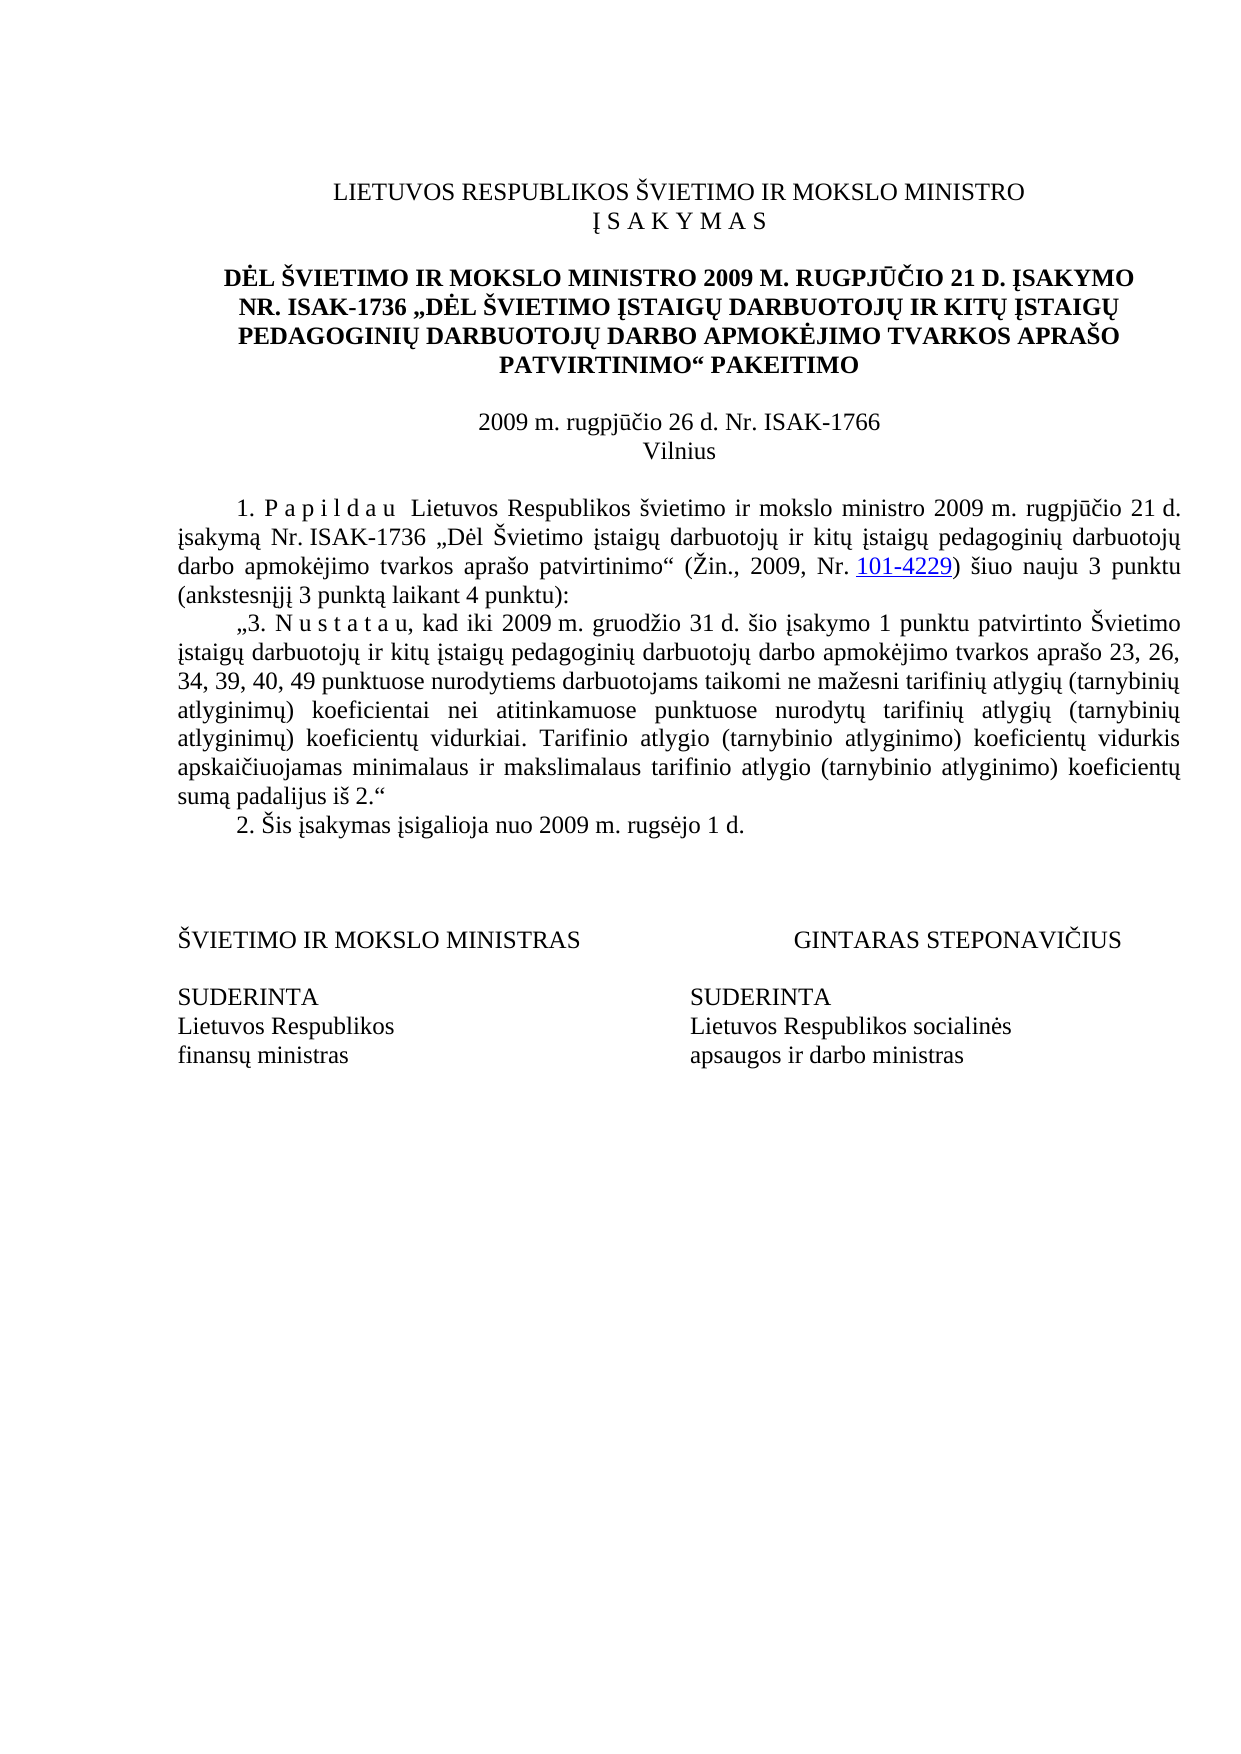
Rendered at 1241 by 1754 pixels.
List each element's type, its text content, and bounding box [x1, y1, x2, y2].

text 1. Papildau Lietuvos Respublikos švietimo ir mokslo ministro 2009 m. rugpjūčio 21 d. įsakymą Nr. ISAK-1736 „Dėl Švietimo įstaigų darbuotojų ir kitų įstaigų pedagoginių darbuotojų darbo apmokėjimo tvarkos aprašo patvirtinimo“ (Žin., 2009, Nr. 101-4229) šiuo nauju 3 punktu (ankstesnįjį 3 punktą laikant 4 punktu): [177, 493, 1181, 608]
text DĖL ŠVIETIMO IR MOKSLO MINISTRO 2009 M. RUGPJŪČIO 21 D. ĮSAKYMO Nr. ISAK-1736 „DĖL ŠVIETIMO ĮSTAIGŲ DARBUOTOJŲ IR KITŲ ĮSTAIGŲ PEDAGOGINIŲ DARBUOTOJŲ DARBO APMOKĖJIMO TVARKOS APRAŠO PATVIRTINIMO“ PAKEITIMO [177, 263, 1181, 378]
text 2009 m. rugpjūčio 26 d. Nr. ISAK-1766 [177, 407, 1181, 436]
text ĮSAKYMAS [177, 206, 1181, 235]
text LIETUVOS RESPUBLIKOS ŠVIETIMO IR MOKSLO MINISTRO [177, 177, 1181, 206]
text Vilnius [177, 436, 1181, 465]
text Lietuvos Respublikos Lietuvos Respublikos socialinės [177, 1011, 1181, 1040]
text finansų ministras apsaugos ir darbo ministras [177, 1040, 1181, 1068]
text 2. Šis įsakymas įsigalioja nuo 2009 m. rugsėjo 1 d. [177, 810, 1181, 838]
text „3. Nustatau, kad iki 2009 m. gruodžio 31 d. šio įsakymo 1 punktu patvirtinto Švietimo įstaigų darbuotojų ir kitų įstaigų pedagoginių darbuotojų darbo apmokėjimo tvarkos aprašo 23, 26, 34, 39, 40, 49 punktuose nurodytiems darbuotojams taikomi ne mažesni tarifinių atlygių (tarnybinių atlyginimų) koeficientai nei atitinkamuose punktuose nurodytų tarifinių atlygių (tarnybinių atlyginimų) koeficientų vidurkiai. Tarifinio atlygio (tarnybinio atlyginimo) koeficientų vidurkis apskaičiuojamas minimalaus ir makslimalaus tarifinio atlygio (tarnybinio atlyginimo) koeficientų sumą padalijus iš 2.“ [177, 608, 1181, 810]
text Švietimo ir mokslo ministras Gintaras Steponavičius [177, 925, 1181, 953]
text SUDERINTA SUDERINTA [177, 982, 1181, 1011]
